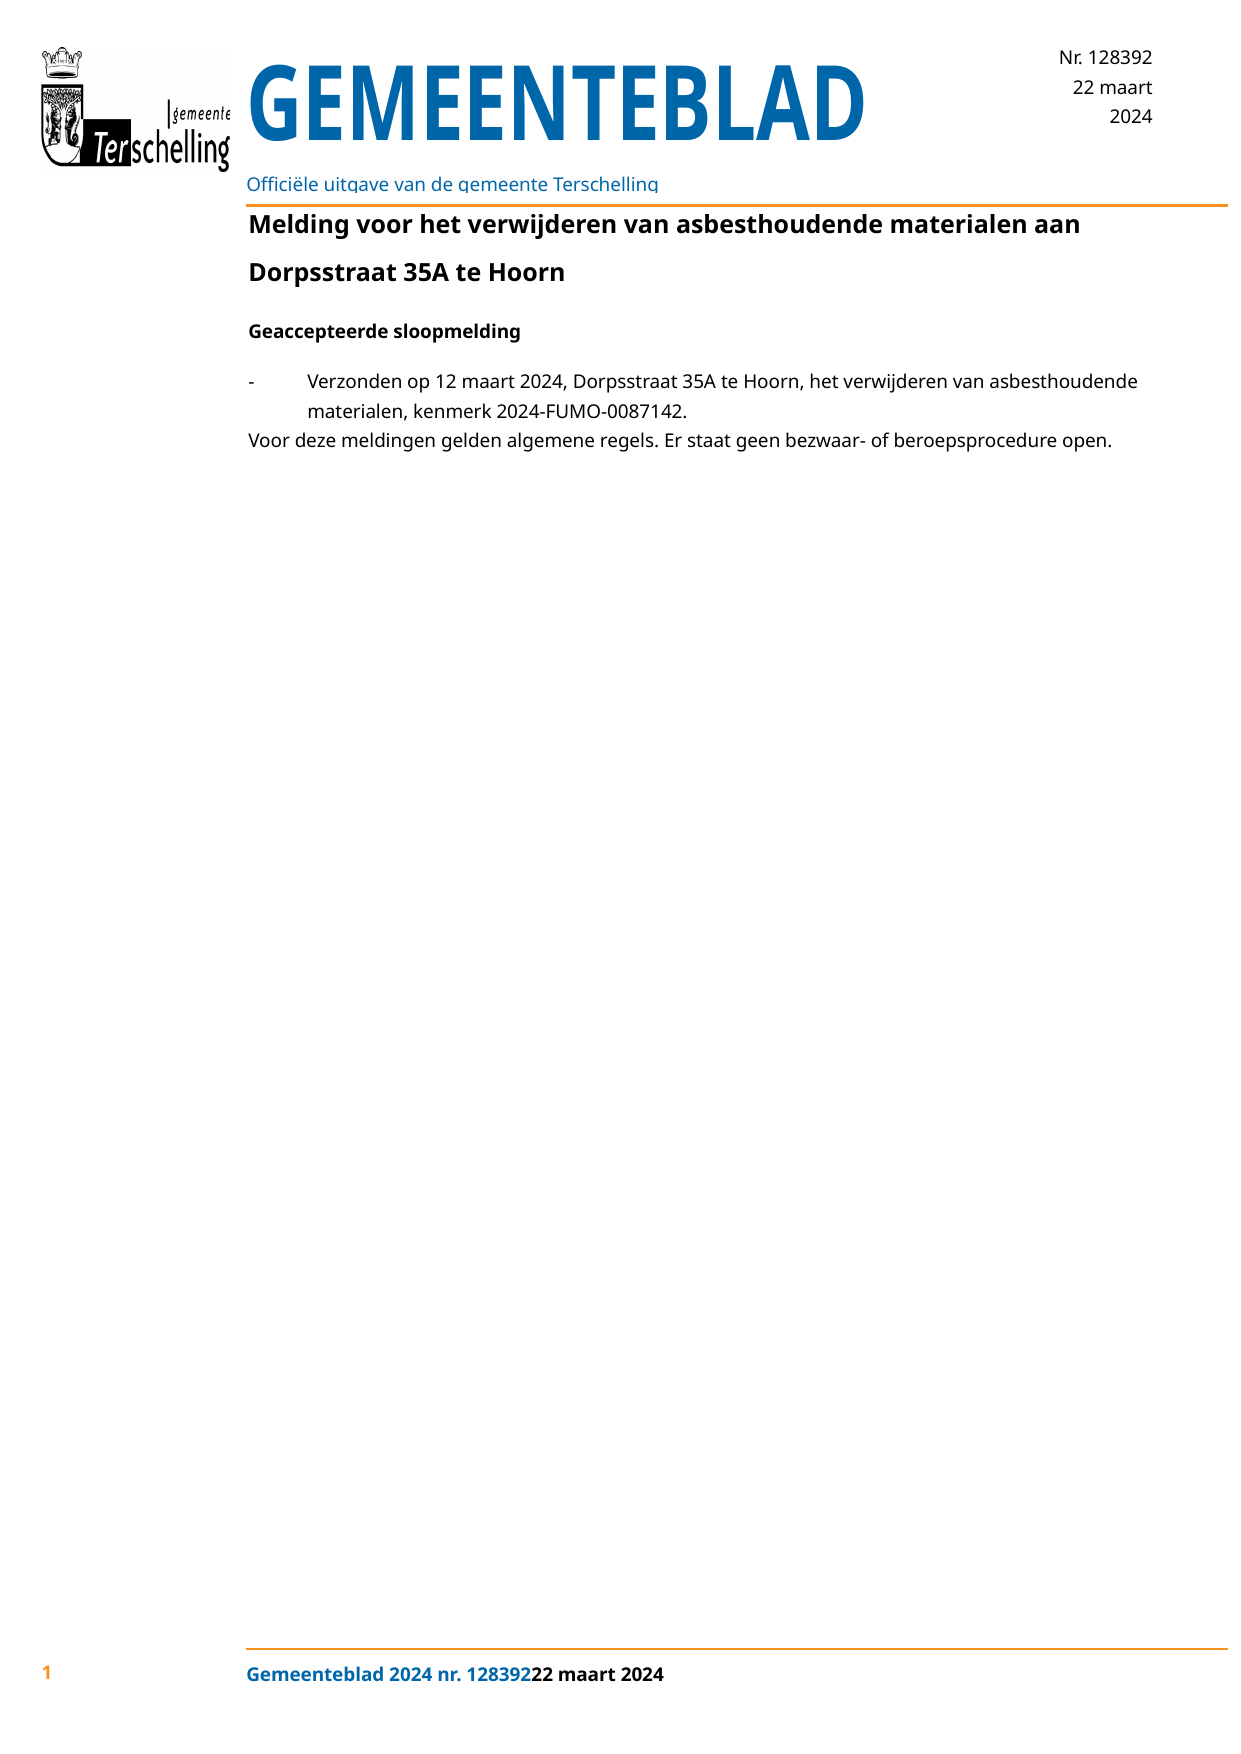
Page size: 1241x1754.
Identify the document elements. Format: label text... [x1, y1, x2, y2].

list Verzonden op 12 maart 2024, Dorpsstraat 35A te Hoorn, het verwijderen van asbesthoudende materialen, kenmerk 2024-FUMO-0087142. [248, 368, 1152, 424]
picture [41, 47, 231, 172]
text Voor deze meldingen gelden algemene regels. Er staat geen bezwaar- of beroepsprocedure open. [248, 427, 1152, 453]
text Melding voor het verwijderen van asbesthoudende materialen aan Dorpsstraat 35A te Hoorn [248, 207, 1152, 288]
text Geaccepteerde sloopmelding [248, 318, 1152, 344]
